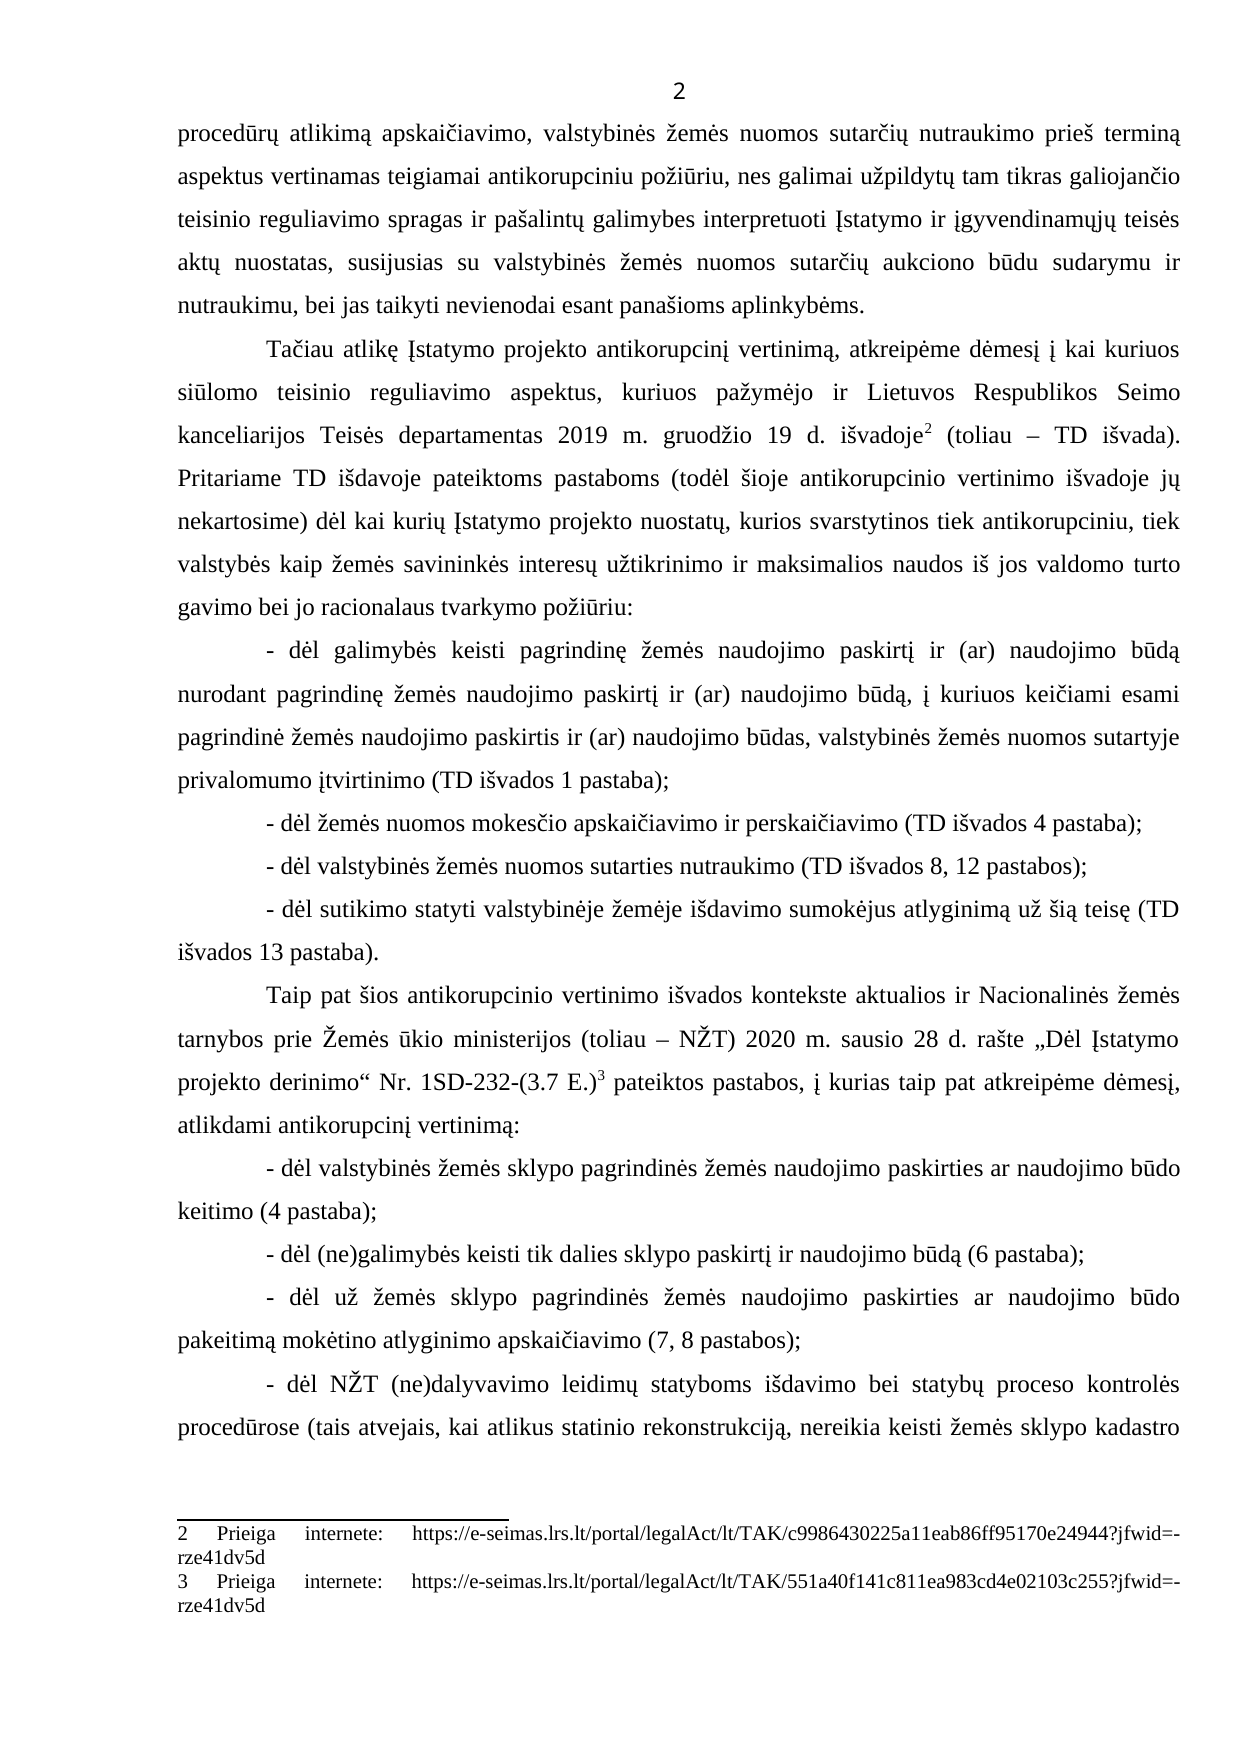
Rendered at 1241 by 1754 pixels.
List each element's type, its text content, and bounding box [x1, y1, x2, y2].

text Prieiga internete: https://e-seimas.lrs.lt/portal/legalAct/lt/TAK/c9986430225a11eab86ff95170e24944?jfwid=-rze41dv5d [177, 1521, 1181, 1569]
text Prieiga internete: https://e-seimas.lrs.lt/portal/legalAct/lt/TAK/551a40f141c811ea983cd4e02103c255?jfwid=-rze41dv5d [177, 1569, 1181, 1617]
text - dėl už žemės sklypo pagrindinės žemės naudojimo paskirties ar naudojimo būdo pakeitimą mokėtino atlyginimo apskaičiavimo (7, 8 pastabos); [177, 1282, 1181, 1354]
text - dėl NŽT (ne)dalyvavimo leidimų statyboms išdavimo bei statybų proceso kontrolės procedūrose (tais atvejais, kai atlikus statinio rekonstrukciją, nereikia keisti žemės sklypo kadastro [177, 1369, 1181, 1441]
text - dėl (ne)galimybės keisti tik dalies sklypo paskirtį ir naudojimo būdą (6 pastaba); [177, 1239, 1181, 1268]
text Tačiau atlikę Įstatymo projekto antikorupcinį vertinimą, atkreipėme dėmesį į kai kuriuos siūlomo teisinio reguliavimo aspektus, kuriuos pažymėjo ir Lietuvos Respublikos Seimo kanceliarijos Teisės departamentas 2019 m. gruodžio 19 d. išvadoje (toliau – TD išvada). Pritariame TD išdavoje pateiktoms pastaboms (todėl šioje antikorupcinio vertinimo išvadoje jų nekartosime) dėl kai kurių Įstatymo projekto nuostatų, kurios svarstytinos tiek antikorupciniu, tiek valstybės kaip žemės savininkės interesų užtikrinimo ir maksimalios naudos iš jos valdomo turto gavimo bei jo racionalaus tvarkymo požiūriu: [177, 334, 1181, 621]
text - dėl sutikimo statyti valstybinėje žemėje išdavimo sumokėjus atlyginimą už šią teisę (TD išvados 13 pastaba). [177, 894, 1181, 966]
text Taip pat šios antikorupcinio vertinimo išvados kontekste aktualios ir Nacionalinės žemės tarnybos prie Žemės ūkio ministerijos (toliau – NŽT) 2020 m. sausio 28 d. rašte „Dėl Įstatymo projekto derinimo“ Nr. 1SD-232-(3.7 E.) pateiktos pastabos, į kurias taip pat atkreipėme dėmesį, atlikdami antikorupcinį vertinimą: [177, 981, 1181, 1139]
text - dėl valstybinės žemės nuomos sutarties nutraukimo (TD išvados 8, 12 pastabos); [177, 851, 1181, 880]
text - dėl valstybinės žemės sklypo pagrindinės žemės naudojimo paskirties ar naudojimo būdo keitimo (4 pastaba); [177, 1153, 1181, 1225]
text - dėl galimybės keisti pagrindinę žemės naudojimo paskirtį ir (ar) naudojimo būdą nurodant pagrindinę žemės naudojimo paskirtį ir (ar) naudojimo būdą, į kuriuos keičiami esami pagrindinė žemės naudojimo paskirtis ir (ar) naudojimo būdas, valstybinės žemės nuomos sutartyje privalomumo įtvirtinimo (TD išvados 1 pastaba); [177, 636, 1181, 794]
text - dėl žemės nuomos mokesčio apskaičiavimo ir perskaičiavimo (TD išvados 4 pastaba); [177, 808, 1181, 837]
text procedūrų atlikimą apskaičiavimo, valstybinės žemės nuomos sutarčių nutraukimo prieš terminą aspektus vertinamas teigiamai antikorupciniu požiūriu, nes galimai užpildytų tam tikras galiojančio teisinio reguliavimo spragas ir pašalintų galimybes interpretuoti Įstatymo ir įgyvendinamųjų teisės aktų nuostatas, susijusias su valstybinės žemės nuomos sutarčių aukciono būdu sudarymu ir nutraukimu, bei jas taikyti nevienodai esant panašioms aplinkybėms. [177, 118, 1181, 319]
